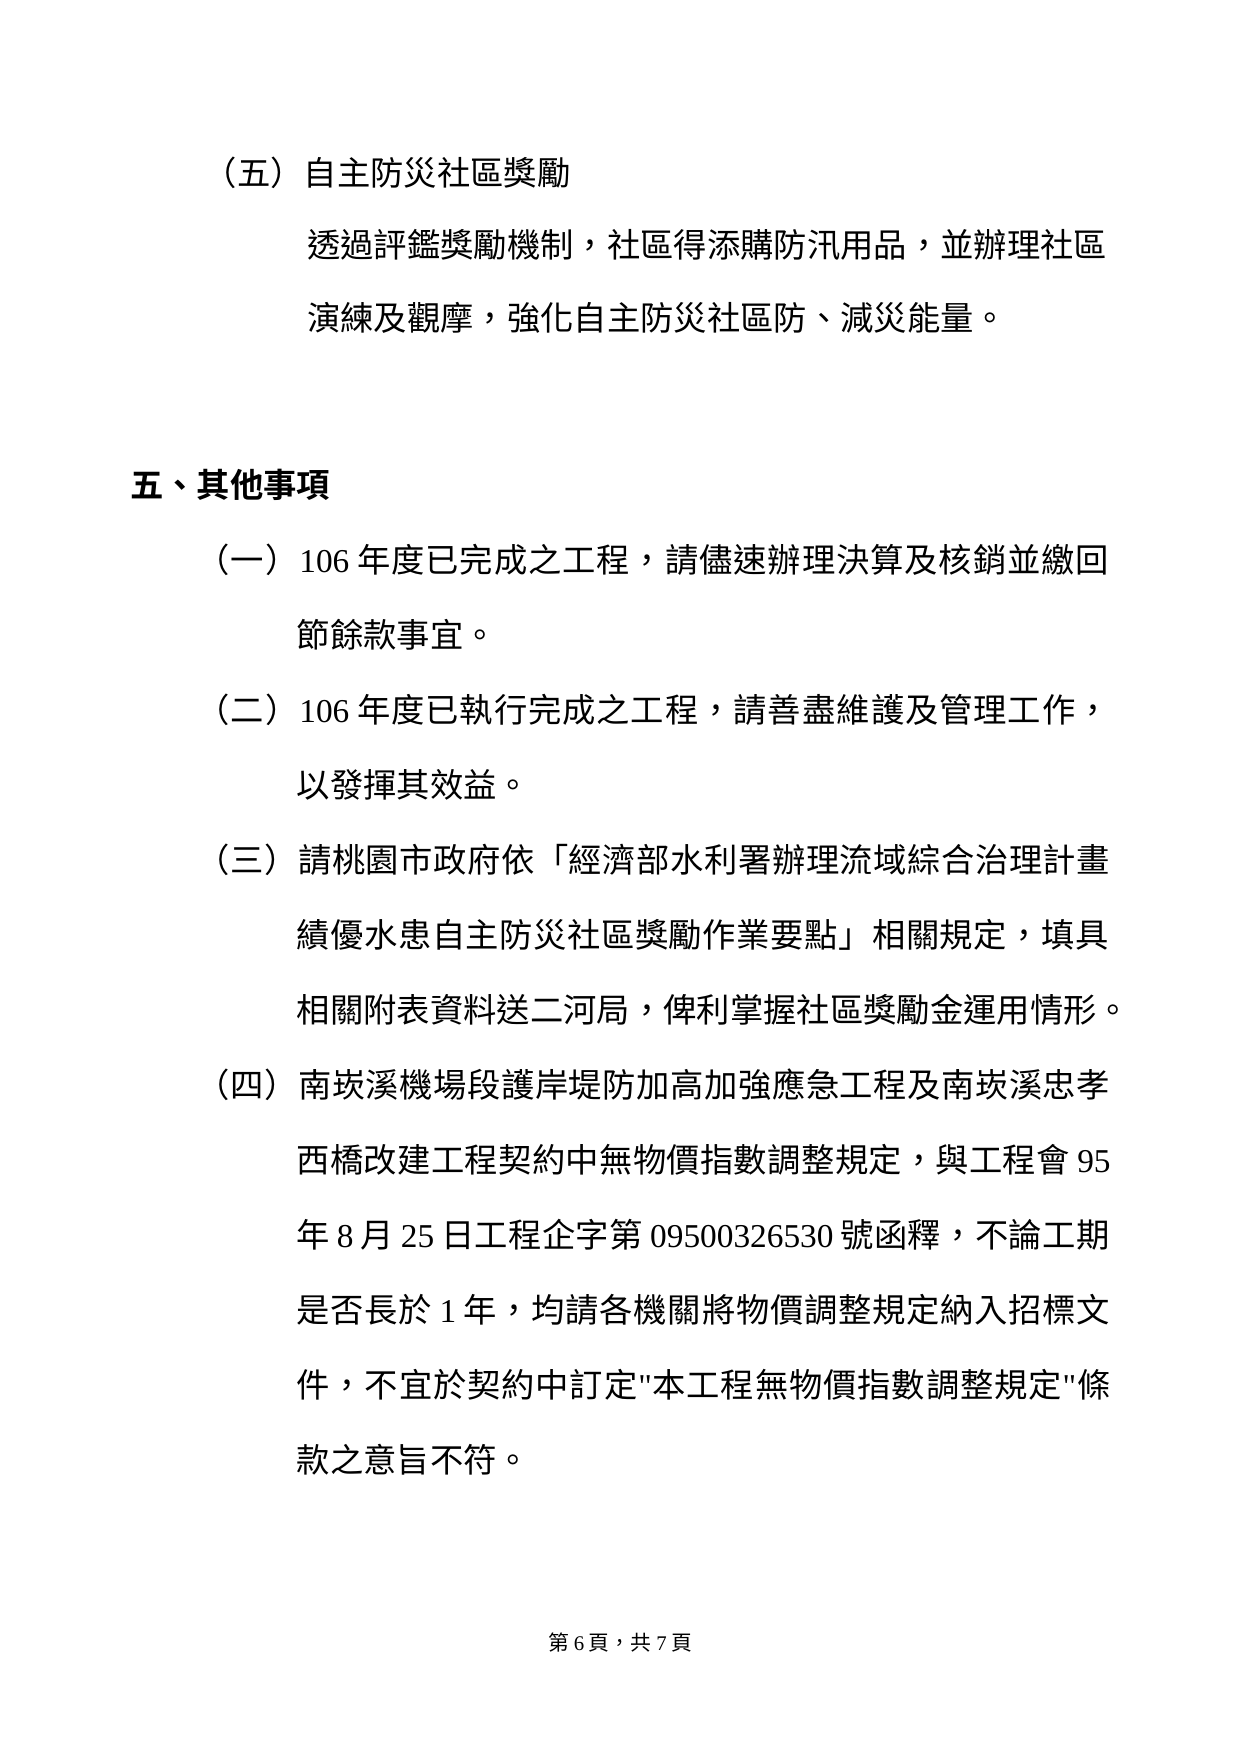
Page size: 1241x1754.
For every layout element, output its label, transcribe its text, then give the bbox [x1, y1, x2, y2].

list 透過評鑑獎勵機制，社區得添購防汛用品，並辦理社區演練及觀摩，強化自主防災社區防、減災能量。 [307, 219, 1110, 340]
text （四）南崁溪機場段護岸堤防加高加強應急工程及南崁溪忠孝西橋改建工程契約中無物價指數調整規定，與工程會95年8月25日工程企字第09500326530號函釋，不論工期是否長於1年，均請各機關將物價調整規定納入招標文件，不宜於契約中訂定"本工程無物價指數調整規定"條款之意旨不符。 [196, 1039, 1110, 1489]
text 五、其他事項 [130, 439, 1110, 514]
text （一）106年度已完成之工程，請儘速辦理決算及核銷並繳回節餘款事宜。 [196, 514, 1110, 664]
text （二）106年度已執行完成之工程，請善盡維護及管理工作，以發揮其效益。 [196, 664, 1110, 814]
text （三）請桃園市政府依「經濟部水利署辦理流域綜合治理計畫績優水患自主防災社區獎勵作業要點」相關規定，填具相關附表資料送二河局，俾利掌握社區獎勵金運用情形。 [196, 814, 1110, 1039]
text （五）自主防災社區獎勵 [203, 147, 1110, 195]
